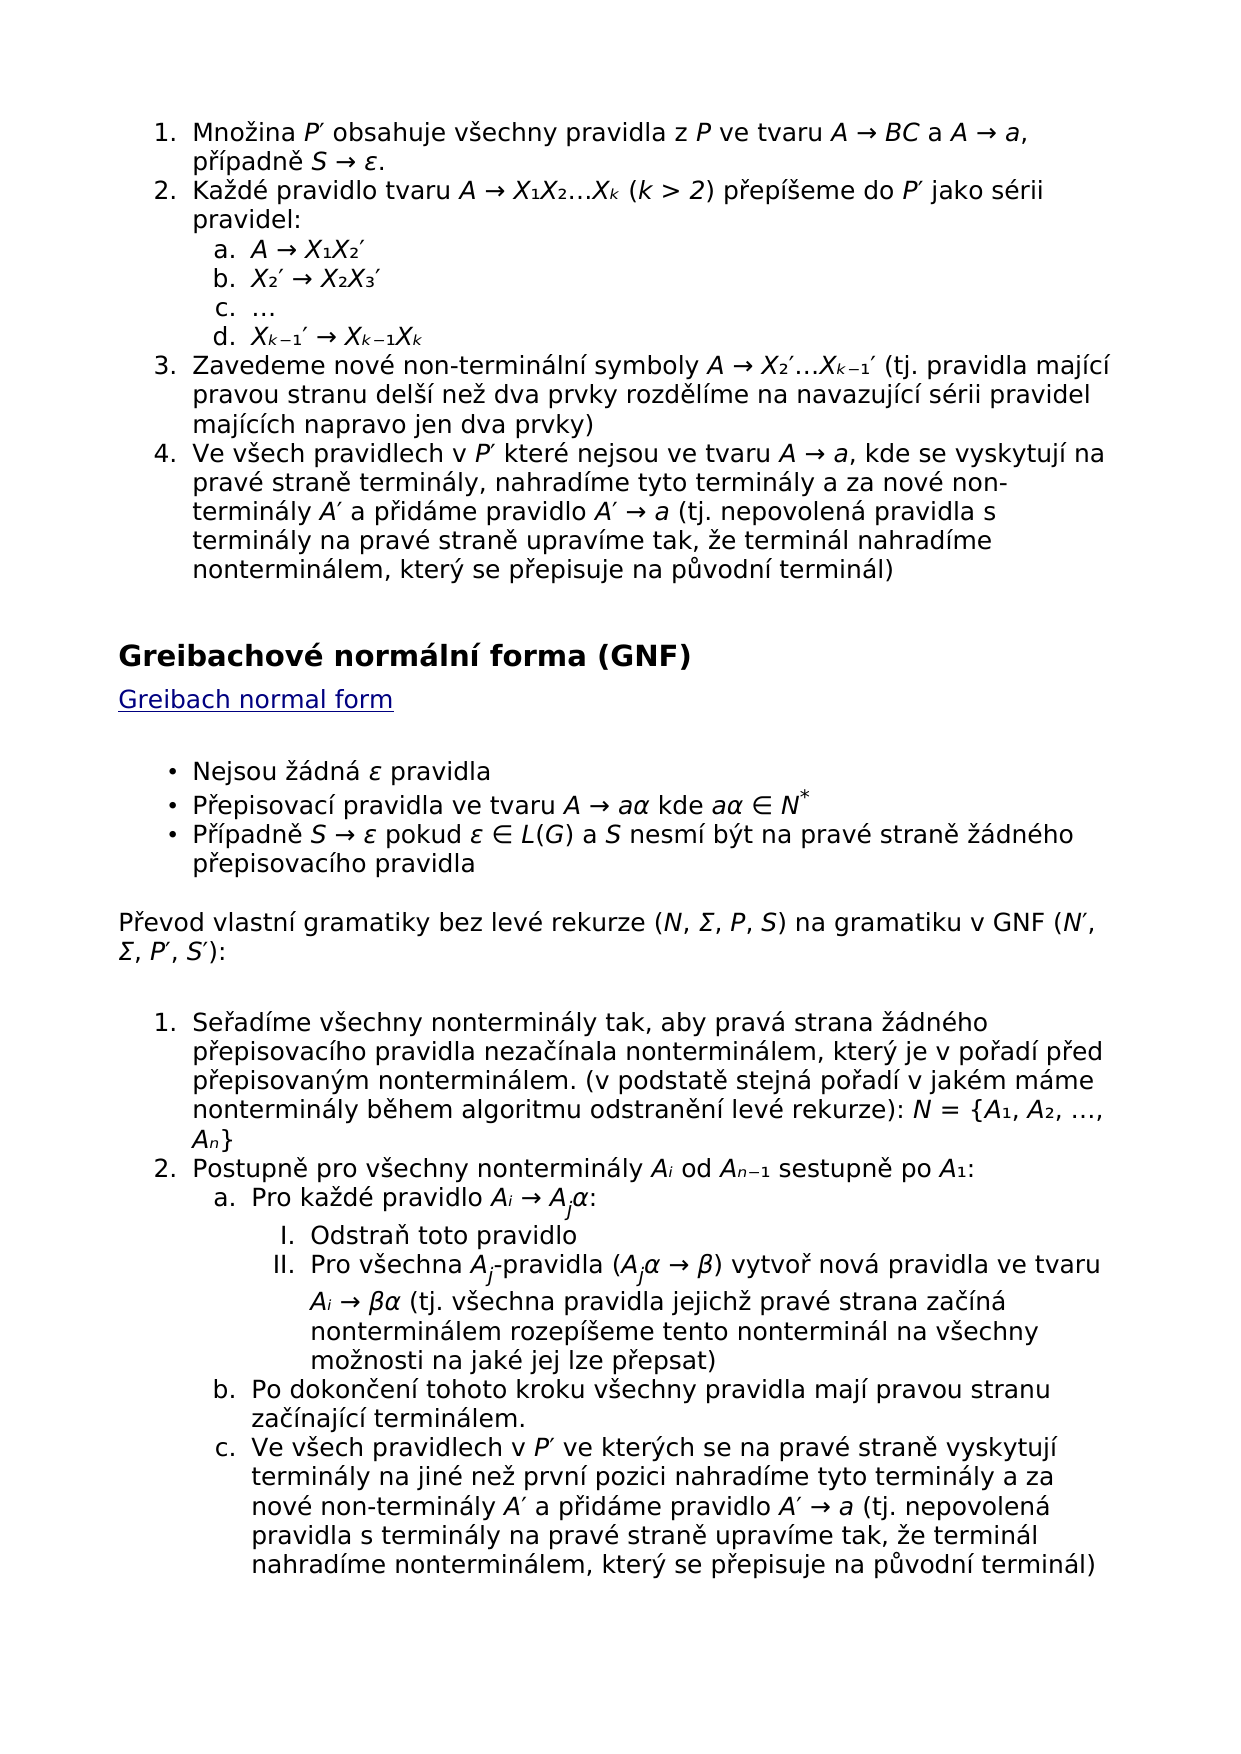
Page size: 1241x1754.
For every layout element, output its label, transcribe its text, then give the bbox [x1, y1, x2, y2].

list Ve všech pravidlech v P′ ve kterých se na pravé straně vyskytují terminály na jiné než první pozici nahradíme tyto terminály a za nové non-terminály A′ a přidáme pravidlo A′ → a (tj. nepovolená pravidla s terminály na pravé straně upravíme tak, že terminál nahradíme nonterminálem, který se přepisuje na původní terminál) [236, 1433, 1122, 1579]
list Odstraň toto pravidlo [295, 1221, 1122, 1250]
list Přepisovací pravidla ve tvaru A → aα kde aα ∈ N* [177, 786, 1122, 820]
list A → X₁X₂′ [236, 235, 1122, 264]
list Postupně pro všechny nonterminály Aᵢ od Aₙ₋₁ sestupně po A₁: [177, 1154, 1122, 1183]
list Ve všech pravidlech v P′ které nejsou ve tvaru A → a, kde se vyskytují na pravé straně terminály, nahradíme tyto terminály a za nové non-terminály A′ a přidáme pravidlo A′ → a (tj. nepovolená pravidla s terminály na pravé straně upravíme tak, že terminál nahradíme nonterminálem, který se přepisuje na původní terminál) [177, 439, 1122, 585]
subtitle Greibachové normální forma (GNF) [118, 639, 1122, 673]
list Nejsou žádná ε pravidla [177, 757, 1122, 786]
list Zavedeme nové non-terminální symboly A → X₂′…Xₖ₋₁′ (tj. pravidla mající pravou stranu delší než dva prvky rozdělíme na navazující sérii pravidel majících napravo jen dva prvky) [177, 351, 1122, 439]
list … [236, 293, 1122, 322]
list Seřadíme všechny nonterminály tak, aby pravá strana žádného přepisovacího pravidla nezačínala nonterminálem, který je v pořadí před přepisovaným nonterminálem. (v podstatě stejná pořadí v jakém máme nonterminály během algoritmu odstranění levé rekurze): N = {A₁, A₂, …, Aₙ} [177, 1008, 1122, 1154]
list Po dokončení tohoto kroku všechny pravidla mají pravou stranu začínající terminálem. [236, 1375, 1122, 1433]
list Xₖ₋₁′ → Xₖ₋₁Xₖ [236, 322, 1122, 351]
list Pro každé pravidlo Aᵢ → Ajα: [236, 1183, 1122, 1221]
list Každé pravidlo tvaru A → X₁X₂…Xₖ (k > 2) přepíšeme do P′ jako sérii pravidel: [177, 176, 1122, 235]
text Převod vlastní gramatiky bez levé rekurze (N, Σ, P, S) na gramatiku v GNF (N′, Σ, P′, S′): [118, 908, 1122, 966]
list Množina P′ obsahuje všechny pravidla z P ve tvaru A → BC a A → a, případně S → ε. [177, 118, 1122, 176]
list Případně S → ε pokud ε ∈ L(G) a S nesmí být na pravé straně žádného přepisovacího pravidla [177, 820, 1122, 878]
list X₂′ → X₂X₃′ [236, 264, 1122, 293]
list Pro všechna Aj-pravidla (Ajα → β) vytvoř nová pravidla ve tvaru Aᵢ → βα (tj. všechna pravidla jejichž pravé strana začíná nonterminálem rozepíšeme tento nonterminál na všechny možnosti na jaké jej lze přepsat) [295, 1250, 1122, 1375]
text Greibach normal form [118, 686, 1122, 715]
